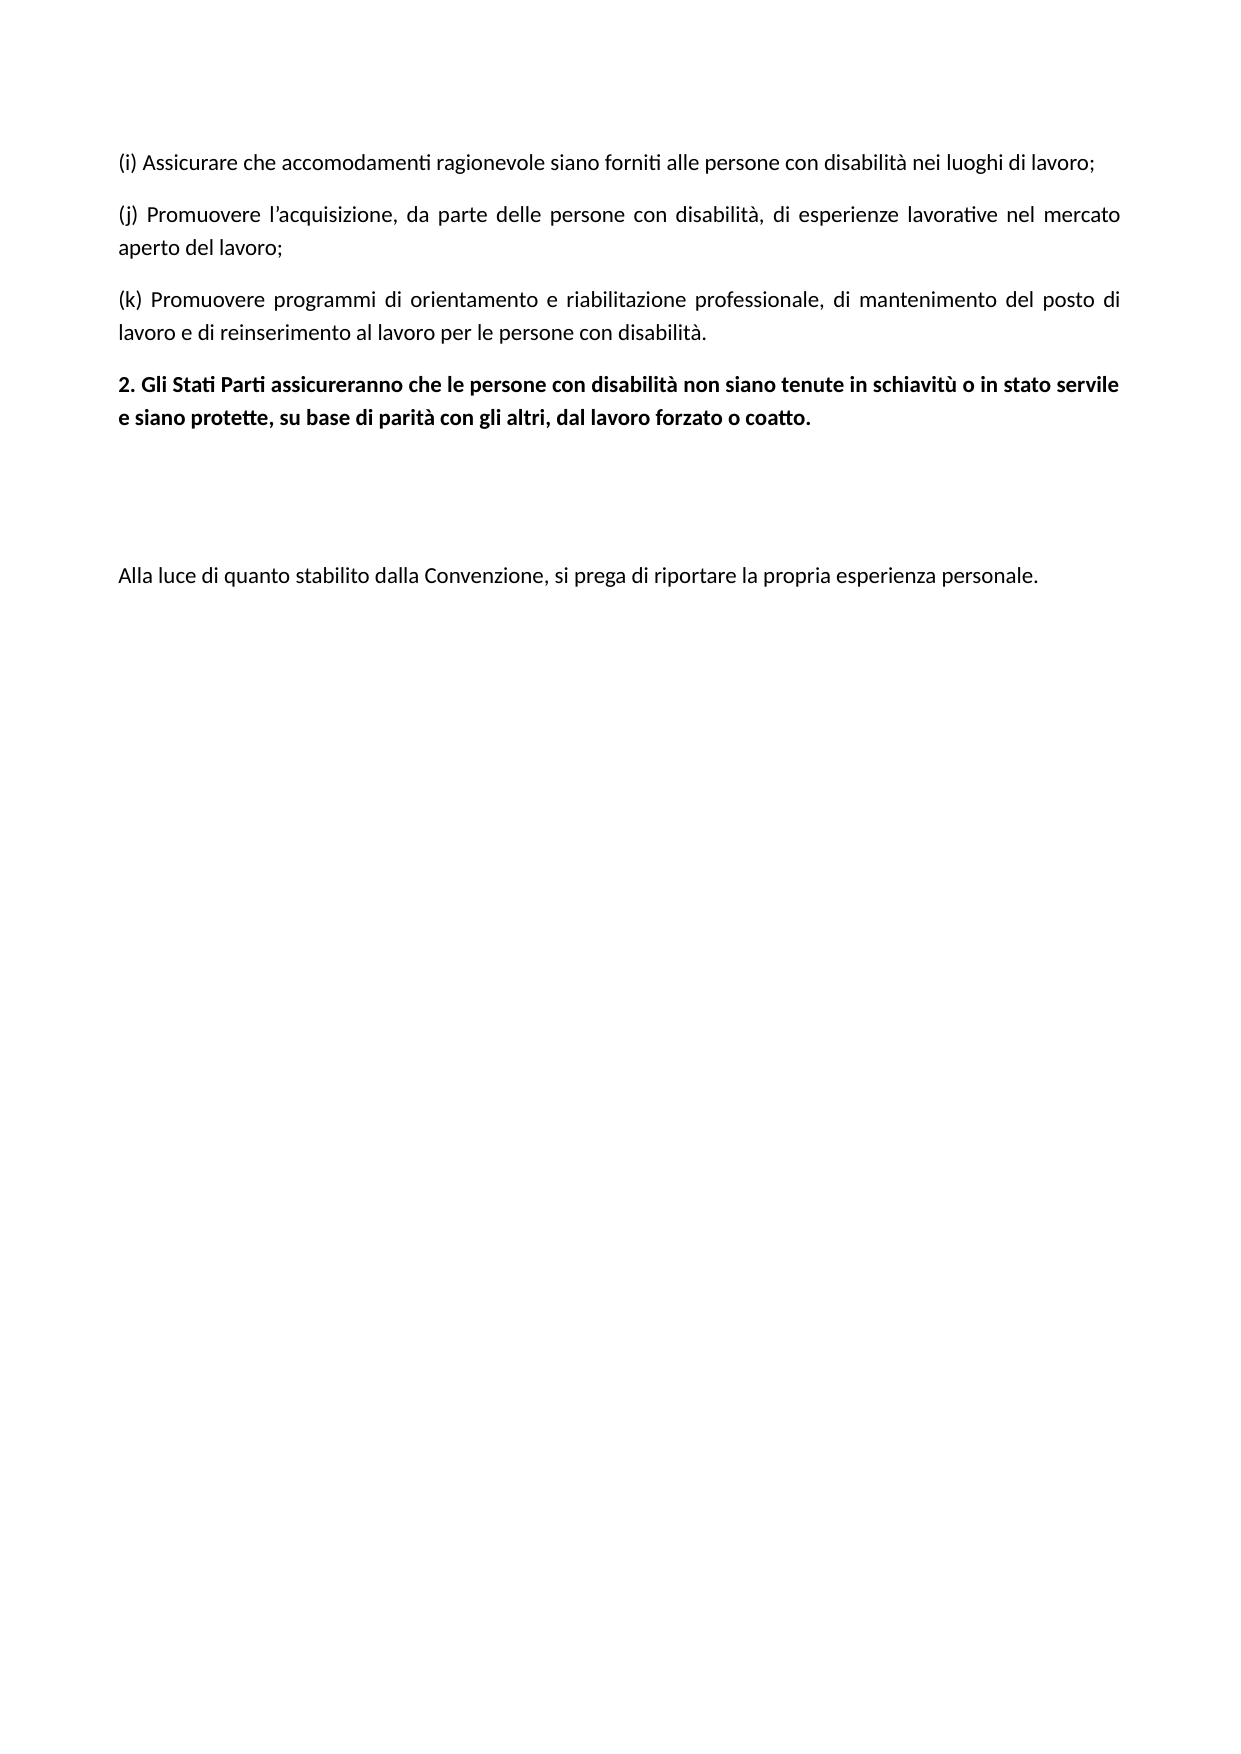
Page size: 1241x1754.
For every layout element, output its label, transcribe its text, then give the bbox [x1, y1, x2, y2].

text (i) Assicurare che accomodamenti ragionevole siano forniti alle persone con disabilità nei luoghi di lavoro; [118, 148, 1122, 176]
text Alla luce di quanto stabilito dalla Convenzione, si prega di riportare la propria esperienza personale. [118, 561, 1122, 589]
text (j) Promuovere l’acquisizione, da parte delle persone con disabilità, di esperienze lavorative nel mercato aperto del lavoro; [118, 200, 1122, 261]
text (k) Promuovere programmi di orientamento e riabilitazione professionale, di mantenimento del posto di lavoro e di reinserimento al lavoro per le persone con disabilità. [118, 285, 1122, 346]
text 2. Gli Stati Parti assicureranno che le persone con disabilità non siano tenute in schiavitù o in stato servile e siano protette, su base di parità con gli altri, dal lavoro forzato o coatto. [118, 370, 1122, 431]
